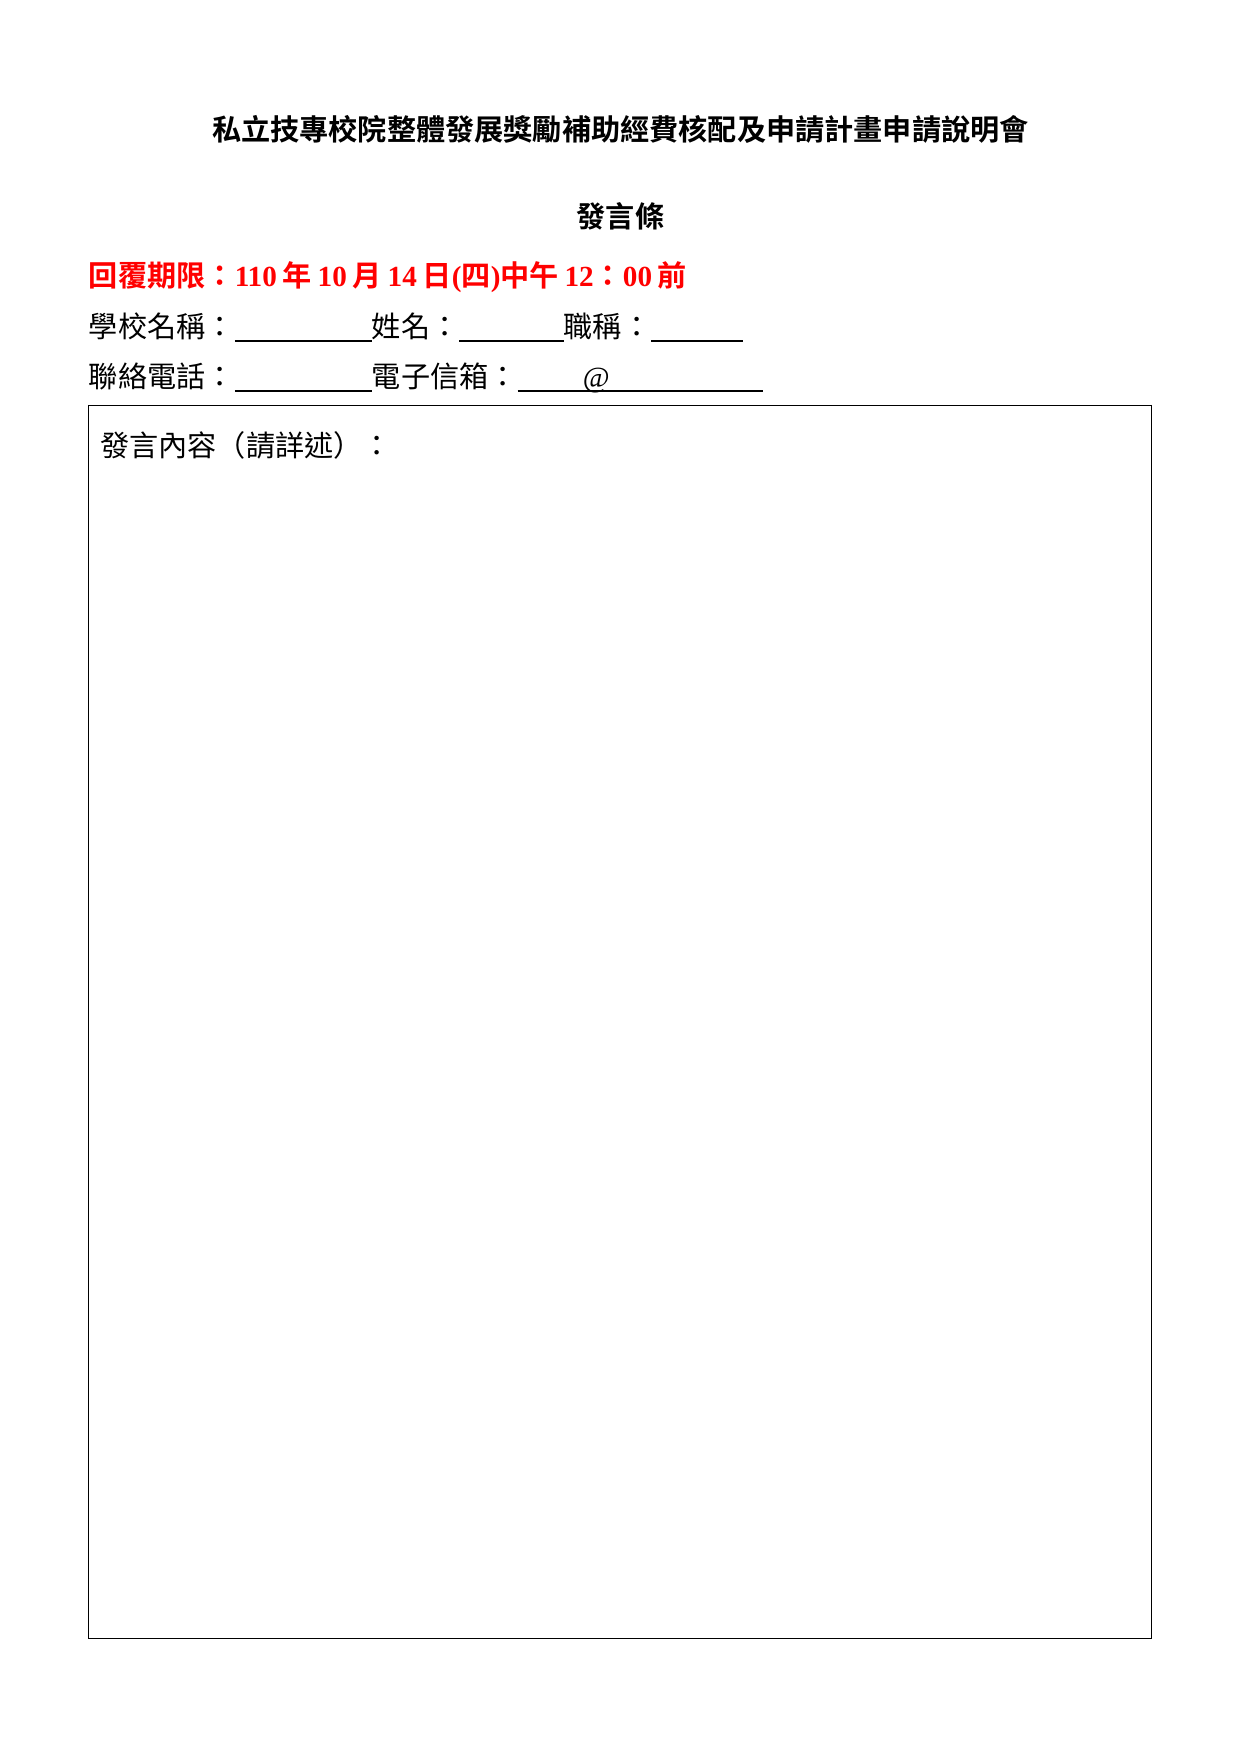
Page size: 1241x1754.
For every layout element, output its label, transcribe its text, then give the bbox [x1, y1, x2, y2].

text 學校名稱： 姓名： 職稱： [89, 303, 1152, 346]
text 聯絡電話： 電子信箱： @ [89, 354, 1152, 396]
table_header 發言內容（請詳述）： [89, 406, 1151, 1638]
text 私立技專校院整體發展獎勵補助經費核配及申請計畫申請說明會 [89, 90, 1152, 165]
text 發言條 [89, 178, 1152, 253]
text 回覆期限：110年10月14日(四)中午12：00前 [89, 253, 1152, 295]
